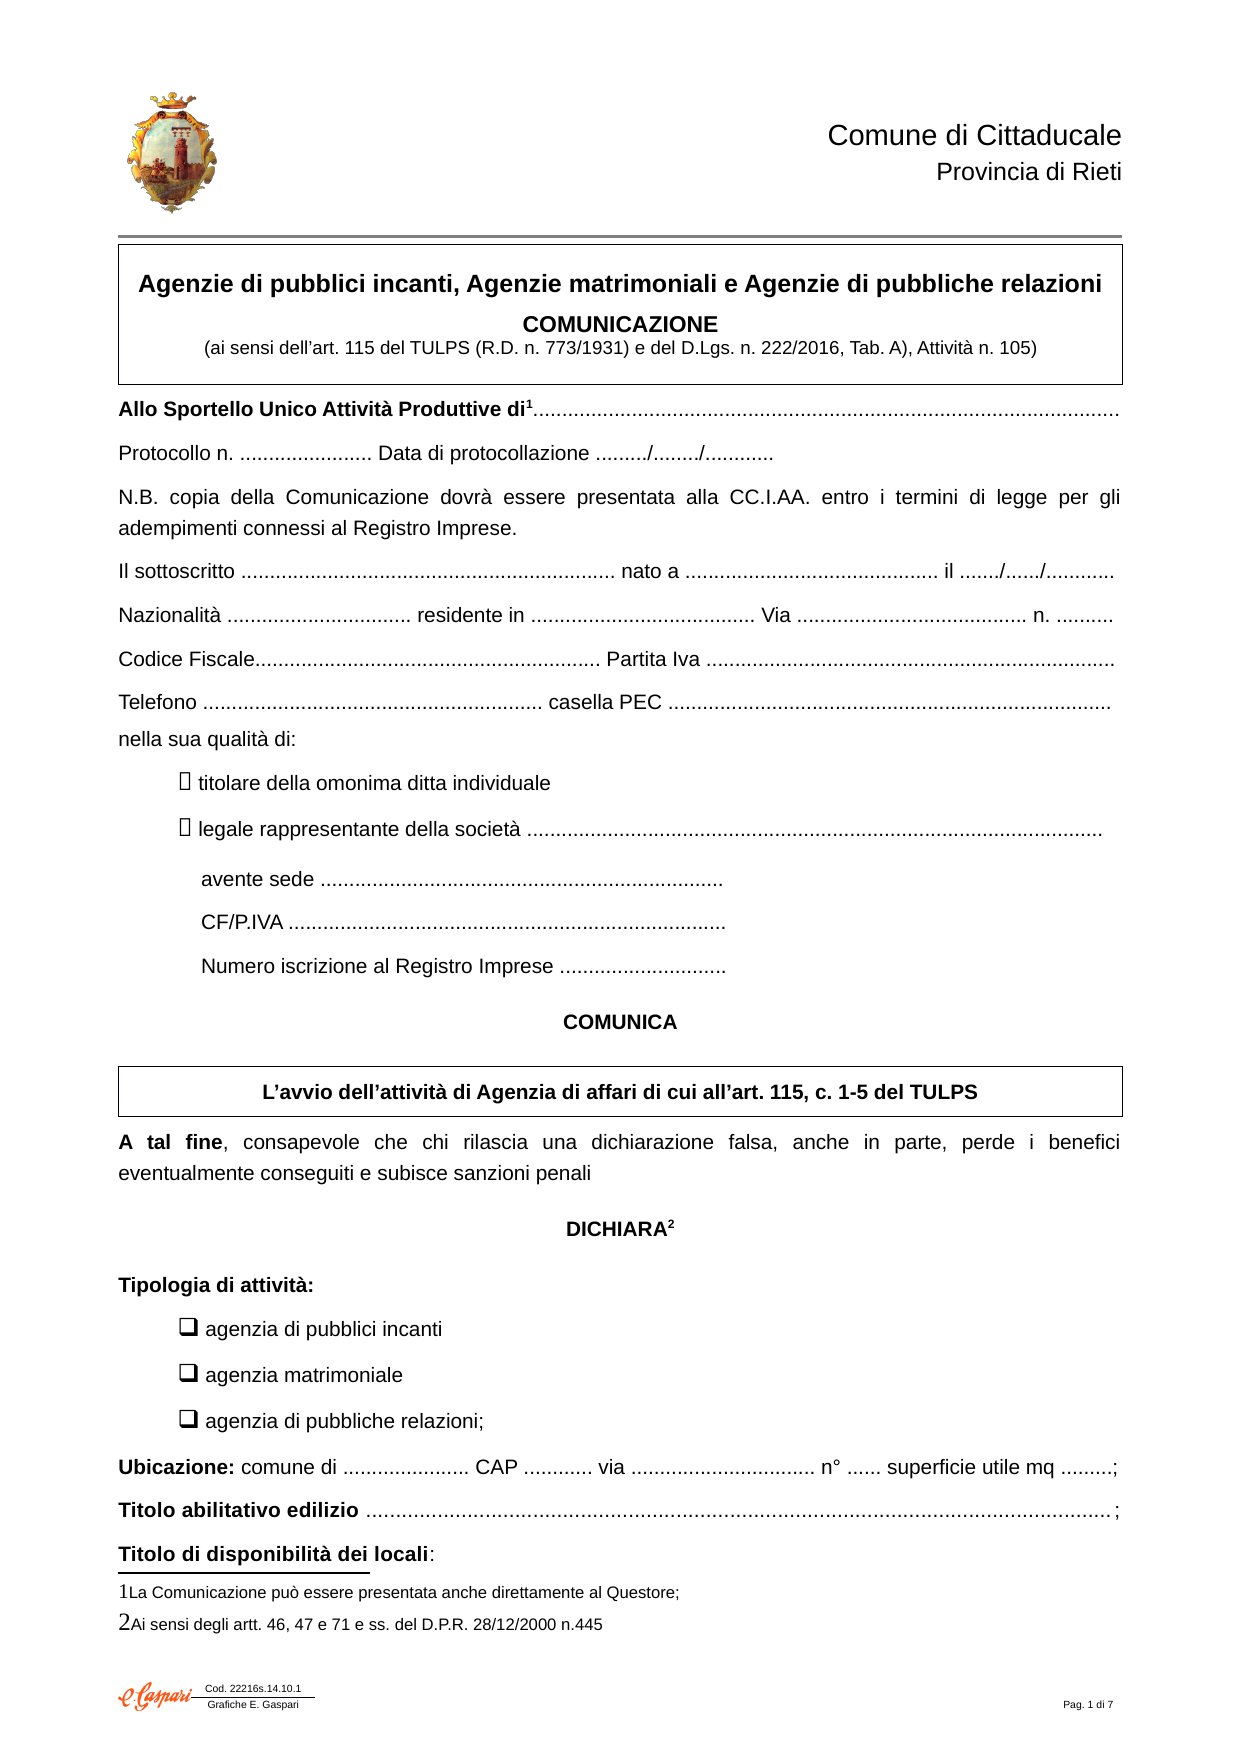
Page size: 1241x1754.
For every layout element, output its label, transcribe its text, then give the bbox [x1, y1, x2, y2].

text CF/P.IVA ............................................................................ [201, 910, 1122, 934]
text N.B. copia della Comunicazione dovrà essere presentata alla CC.I.AA. entro i termini di legge per gli adempimenti connessi al Registro Imprese. [118, 484, 1122, 539]
text  agenzia di pubblici incanti [177, 1317, 1122, 1342]
text DICHIARA [118, 1217, 1122, 1241]
text Telefono ........................................................... casella PEC ............................................................................. [118, 690, 1122, 714]
text  agenzia di pubbliche relazioni; [177, 1408, 1122, 1433]
text A tal fine, consapevole che chi rilascia una dichiarazione falsa, anche in parte, perde i benefici eventualmente conseguiti e subisce sanzioni penali [118, 1129, 1122, 1185]
text Tipologia di attività: [118, 1273, 1122, 1297]
text Nazionalità ................................ residente in ....................................... Via ........................................ n. .......... [118, 603, 1122, 627]
text Numero iscrizione al Registro Imprese ............................. [201, 954, 1122, 978]
text Ubicazione: comune di ...................... CAP ............ via ................................ n° ...... superficie utile mq .........; [118, 1454, 1122, 1478]
picture [122, 152, 224, 157]
table_header Agenzie di pubblici incanti, Agenzie matrimoniali e Agenzie di pubbliche relazioni COMUNICAZIONE (ai sensi dell’art. 115 del TULPS (R.D. n. 773/1931) e del D.Lgs. n. 222/2016, Tab. A), Attività n. 105) [119, 245, 1122, 384]
text Comune di Cittaducale [118, 118, 1122, 152]
text Il sottoscritto ................................................................. nato a ............................................ il ......./....../............ [118, 559, 1122, 583]
text  agenzia matrimoniale [177, 1363, 1122, 1388]
text Titolo abilitativo edilizio .............................................................................................................................; [118, 1498, 1122, 1522]
text Codice Fiscale............................................................ Partita Iva ....................................................................... [118, 647, 1122, 671]
text Allo Sportello Unico Attività Produttive di [118, 397, 1122, 421]
text Protocollo n. ....................... Data di protocollazione ........./......../............ [118, 441, 1122, 465]
picture [122, 185, 224, 219]
picture [122, 87, 224, 118]
text  titolare della omonima ditta individuale [177, 763, 1122, 797]
text Titolo di disponibilità dei locali: [118, 1542, 1122, 1566]
picture [118, 1682, 192, 1711]
text La Comunicazione può essere presentata anche direttamente al Questore; [118, 1579, 1122, 1603]
text Ai sensi degli artt. 46, 47 e 71 e ss. del D.P.R. 28/12/2000 n.445 [118, 1607, 1122, 1636]
text COMUNICA [118, 1010, 1122, 1034]
table_header L’avvio dell’attività di Agenzia di affari di cui all’art. 115, c. 1-5 del TULPS [119, 1067, 1122, 1116]
text avente sede ...................................................................... [201, 866, 1122, 890]
text Provincia di Rieti [118, 157, 1122, 185]
text  legale rappresentante della società .................................................................................................... [177, 810, 1122, 844]
text nella sua qualità di: [118, 727, 1122, 751]
